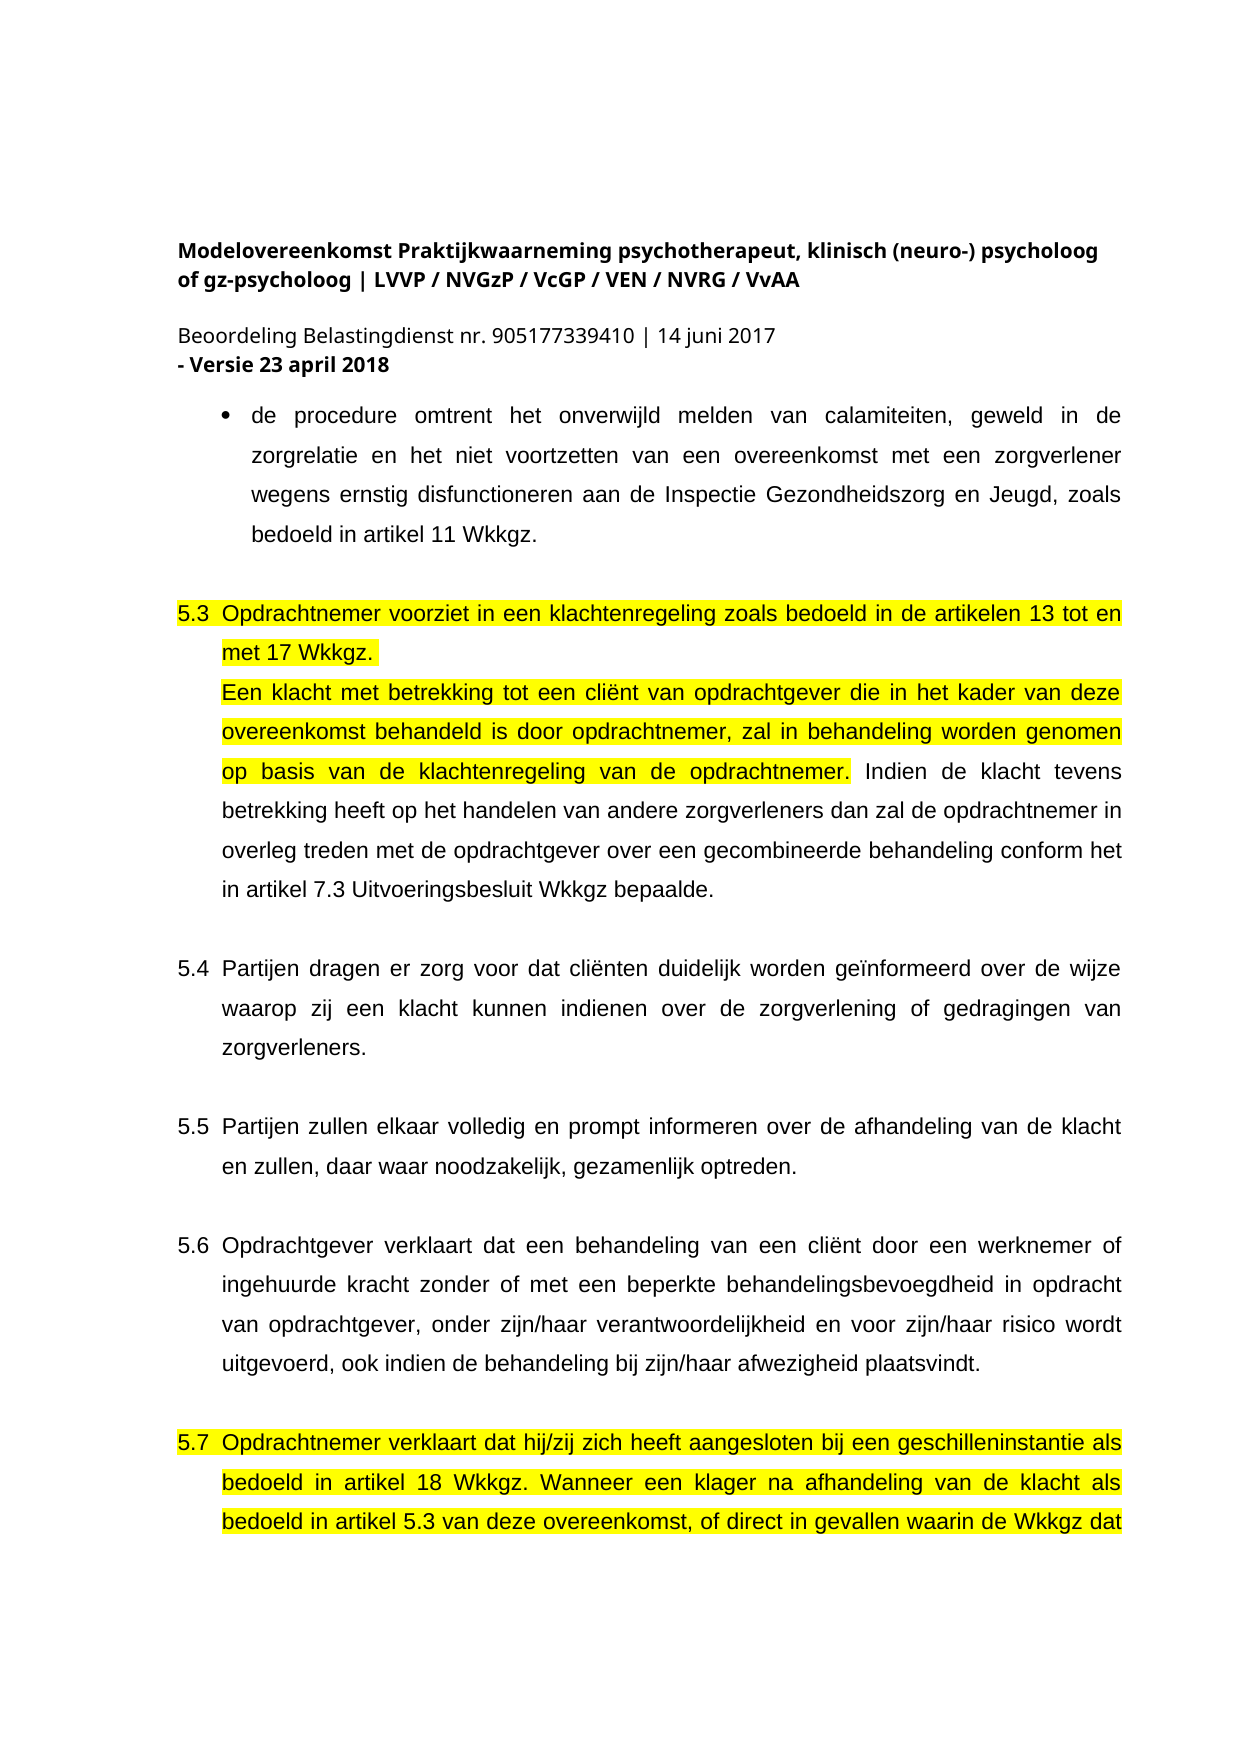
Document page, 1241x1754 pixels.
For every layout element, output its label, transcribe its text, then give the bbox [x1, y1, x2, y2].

text Een klacht met betrekking tot een cliënt van opdrachtgever die in het kader van deze overeenkomst behandeld is door opdrachtnemer, zal in behandeling worden genomen op basis van de klachtenregeling van de opdrachtnemer. Indien de klacht tevens betrekking heeft op het handelen van andere zorgverleners dan zal de opdrachtnemer in overleg treden met de opdrachtgever over een gecombineerde behandeling conform het in artikel 7.3 Uitvoeringsbesluit Wkkgz bepaalde. [221, 679, 1122, 903]
text 5.5 Partijen zullen elkaar volledig en prompt informeren over de afhandeling van de klacht en zullen, daar waar noodzakelijk, gezamenlijk optreden. [177, 1113, 1122, 1179]
list Opdrachtnemer verklaart dat hij/zij zich heeft aangesloten bij een geschilleninstantie als bedoeld in artikel 18 Wkkgz. Wanneer een klager na afhandeling van de klacht als bedoeld in artikel 5.3 van deze overeenkomst, of direct in gevallen waarin de Wkkgz dat [177, 1429, 1122, 1534]
text 5.4 Partijen dragen er zorg voor dat cliënten duidelijk worden geïnformeerd over de wijze waarop zij een klacht kunnen indienen over de zorgverlening of gedragingen van zorgverleners. [177, 955, 1122, 1061]
list Opdrachtgever verklaart dat een behandeling van een cliënt door een werknemer of ingehuurde kracht zonder of met een beperkte behandelingsbevoegdheid in opdracht van opdrachtgever, onder zijn/haar verantwoordelijkheid en voor zijn/haar risico wordt uitgevoerd, ook indien de behandeling bij zijn/haar afwezigheid plaatsvindt. [177, 1232, 1122, 1376]
list Opdrachtnemer voorziet in een klachtenregeling zoals bedoeld in de artikelen 13 tot en met 17 Wkkgz. [177, 600, 1122, 666]
list de procedure omtrent het onverwijld melden van calamiteiten, geweld in de zorgrelatie en het niet voortzetten van een overeenkomst met een zorgverlener wegens ernstig disfunctioneren aan de Inspectie Gezondheidszorg en Jeugd, zoals bedoeld in artikel 11 Wkkgz. [222, 402, 1122, 547]
